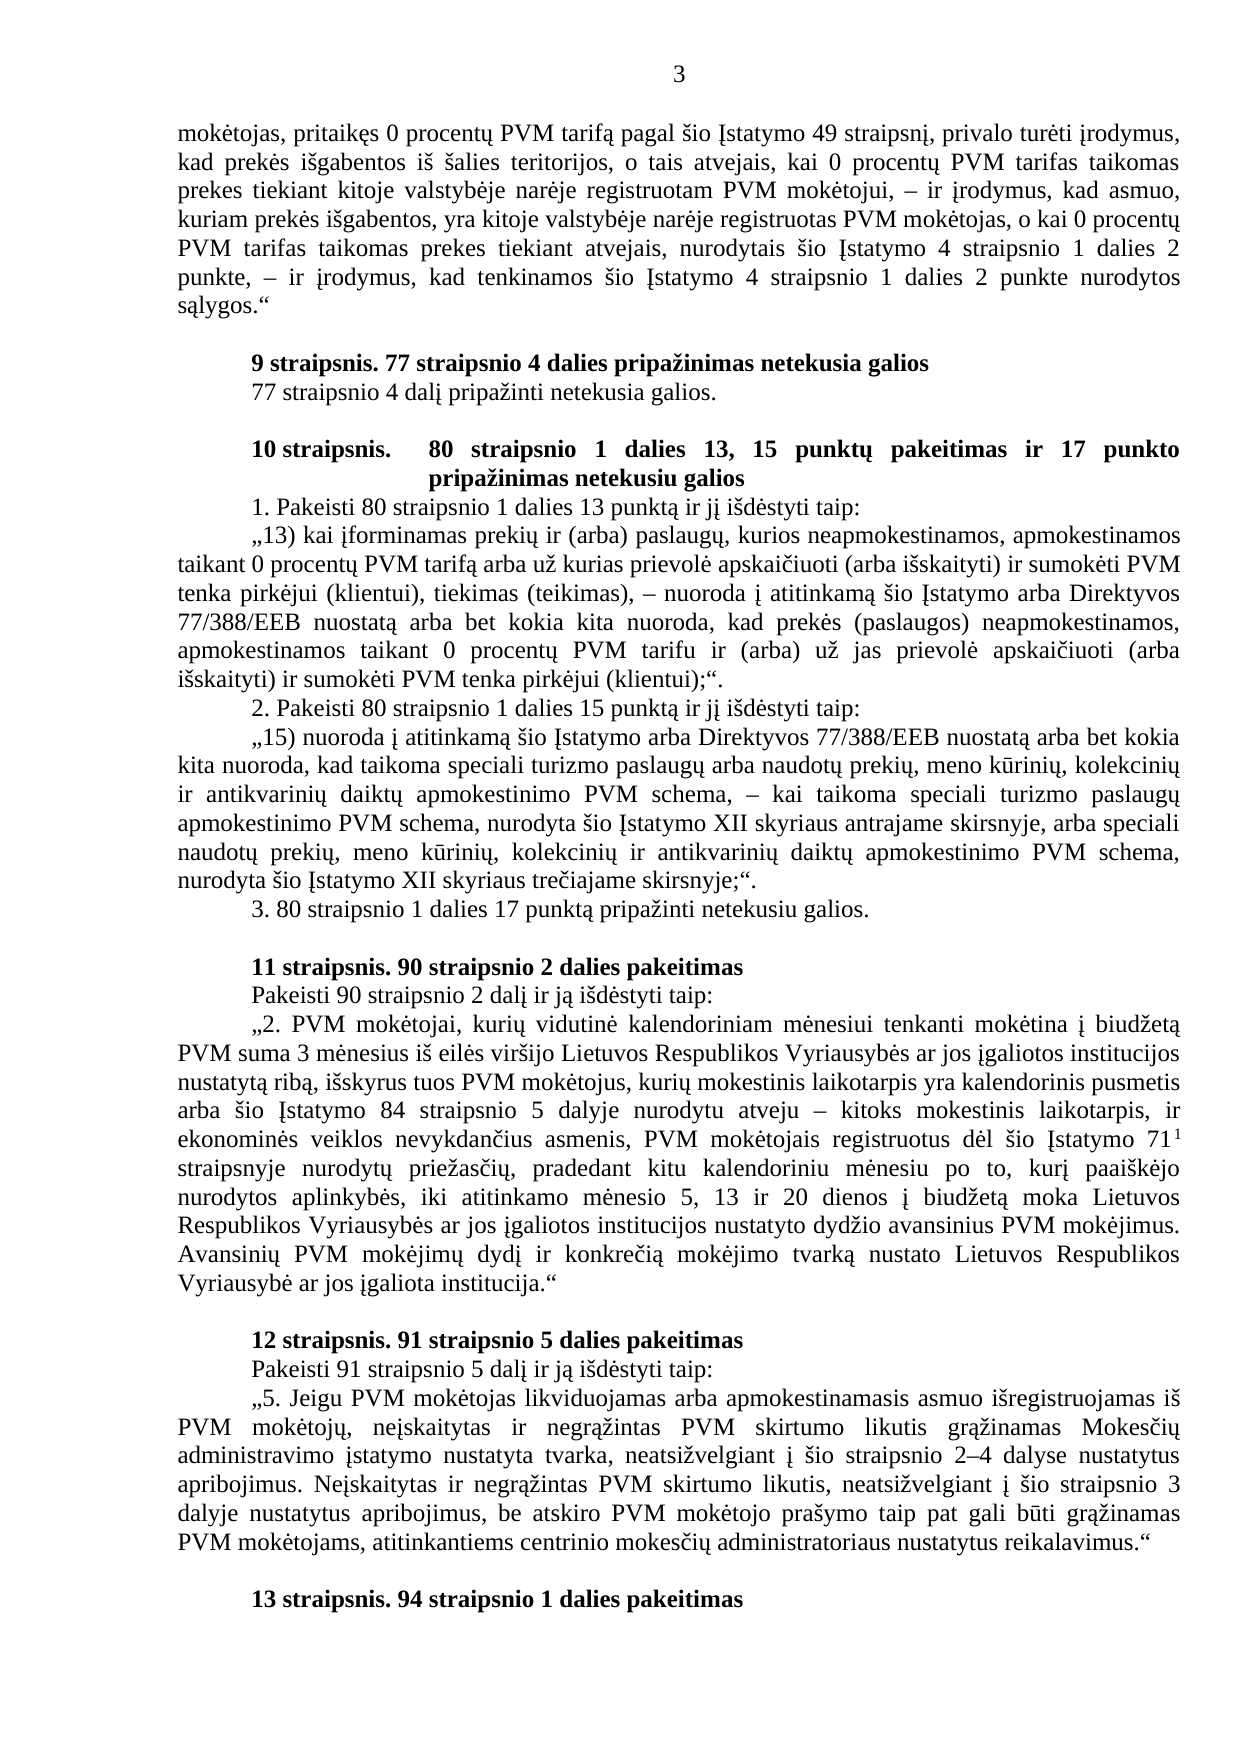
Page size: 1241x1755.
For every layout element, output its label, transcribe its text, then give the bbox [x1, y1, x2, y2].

text 10 straipsnis. 80 straipsnio 1 dalies 13, 15 punktų pakeitimas ir 17 punkto pripažinimas netekusiu galios [251, 434, 1181, 492]
text 11 straipsnis. 90 straipsnio 2 dalies pakeitimas [177, 952, 1181, 981]
text Pakeisti 90 straipsnio 2 dalį ir ją išdėstyti taip: [177, 981, 1181, 1009]
text 1. Pakeisti 80 straipsnio 1 dalies 13 punktą ir jį išdėstyti taip: [177, 492, 1181, 521]
text 12 straipsnis. 91 straipsnio 5 dalies pakeitimas [177, 1326, 1181, 1354]
text „13) kai įforminamas prekių ir (arba) paslaugų, kurios neapmokestinamos, apmokestinamos taikant 0 procentų PVM tarifą arba už kurias prievolė apskaičiuoti (arba išskaityti) ir sumokėti PVM tenka pirkėjui (klientui), tiekimas (teikimas), – nuoroda į atitinkamą šio Įstatymo arba Direktyvos 77/388/EEB nuostatą arba bet kokia kita nuoroda, kad prekės (paslaugos) neapmokestinamos, apmokestinamos taikant 0 procentų PVM tarifu ir (arba) už jas prievolė apskaičiuoti (arba išskaityti) ir sumokėti PVM tenka pirkėjui (klientui);“. [177, 521, 1181, 693]
text „15) nuoroda į atitinkamą šio Įstatymo arba Direktyvos 77/388/EEB nuostatą arba bet kokia kita nuoroda, kad taikoma speciali turizmo paslaugų arba naudotų prekių, meno kūrinių, kolekcinių ir antikvarinių daiktų apmokestinimo PVM schema, – kai taikoma speciali turizmo paslaugų apmokestinimo PVM schema, nurodyta šio Įstatymo XII skyriaus antrajame skirsnyje, arba speciali naudotų prekių, meno kūrinių, kolekcinių ir antikvarinių daiktų apmokestinimo PVM schema, nurodyta šio Įstatymo XII skyriaus trečiajame skirsnyje;“. [177, 722, 1181, 894]
text 3. 80 straipsnio 1 dalies 17 punktą pripažinti netekusiu galios. [177, 894, 1181, 923]
text 2. Pakeisti 80 straipsnio 1 dalies 15 punktą ir jį išdėstyti taip: [177, 693, 1181, 722]
text 13 straipsnis. 94 straipsnio 1 dalies pakeitimas [177, 1584, 1181, 1613]
text Pakeisti 91 straipsnio 5 dalį ir ją išdėstyti taip: [177, 1354, 1181, 1383]
text „2. PVM mokėtojai, kurių vidutinė kalendoriniam mėnesiui tenkanti mokėtina į biudžetą PVM suma 3 mėnesius iš eilės viršijo Lietuvos Respublikos Vyriausybės ar jos įgaliotos institucijos nustatytą ribą, išskyrus tuos PVM mokėtojus, kurių mokestinis laikotarpis yra kalendorinis pusmetis arba šio Įstatymo 84 straipsnio 5 dalyje nurodytu atveju – kitoks mokestinis laikotarpis, ir ekonominės veiklos nevykdančius asmenis, PVM mokėtojais registruotus dėl šio Įstatymo 711 straipsnyje nurodytų priežasčių, pradedant kitu kalendoriniu mėnesiu po to, kurį paaiškėjo nurodytos aplinkybės, iki atitinkamo mėnesio 5, 13 ir 20 dienos į biudžetą moka Lietuvos Respublikos Vyriausybės ar jos įgaliotos institucijos nustatyto dydžio avansinius PVM mokėjimus. Avansinių PVM mokėjimų dydį ir konkrečią mokėjimo tvarką nustato Lietuvos Respublikos Vyriausybė ar jos įgaliota institucija.“ [177, 1009, 1181, 1297]
text mokėtojas, pritaikęs 0 procentų PVM tarifą pagal šio Įstatymo 49 straipsnį, privalo turėti įrodymus, kad prekės išgabentos iš šalies teritorijos, o tais atvejais, kai 0 procentų PVM tarifas taikomas prekes tiekiant kitoje valstybėje narėje registruotam PVM mokėtojui, – ir įrodymus, kad asmuo, kuriam prekės išgabentos, yra kitoje valstybėje narėje registruotas PVM mokėtojas, o kai 0 procentų PVM tarifas taikomas prekes tiekiant atvejais, nurodytais šio Įstatymo 4 straipsnio 1 dalies 2 punkte, – ir įrodymus, kad tenkinamos šio Įstatymo 4 straipsnio 1 dalies 2 punkte nurodytos sąlygos.“ [177, 118, 1181, 319]
text 9 straipsnis. 77 straipsnio 4 dalies pripažinimas netekusia galios [177, 348, 1181, 377]
text „5. Jeigu PVM mokėtojas likviduojamas arba apmokestinamasis asmuo išregistruojamas iš PVM mokėtojų, neįskaitytas ir negrąžintas PVM skirtumo likutis grąžinamas Mokesčių administravimo įstatymo nustatyta tvarka, neatsižvelgiant į šio straipsnio 2–4 dalyse nustatytus apribojimus. Neįskaitytas ir negrąžintas PVM skirtumo likutis, neatsižvelgiant į šio straipsnio 3 dalyje nustatytus apribojimus, be atskiro PVM mokėtojo prašymo taip pat gali būti grąžinamas PVM mokėtojams, atitinkantiems centrinio mokesčių administratoriaus nustatytus reikalavimus.“ [177, 1383, 1181, 1556]
text 77 straipsnio 4 dalį pripažinti netekusia galios. [177, 377, 1181, 406]
